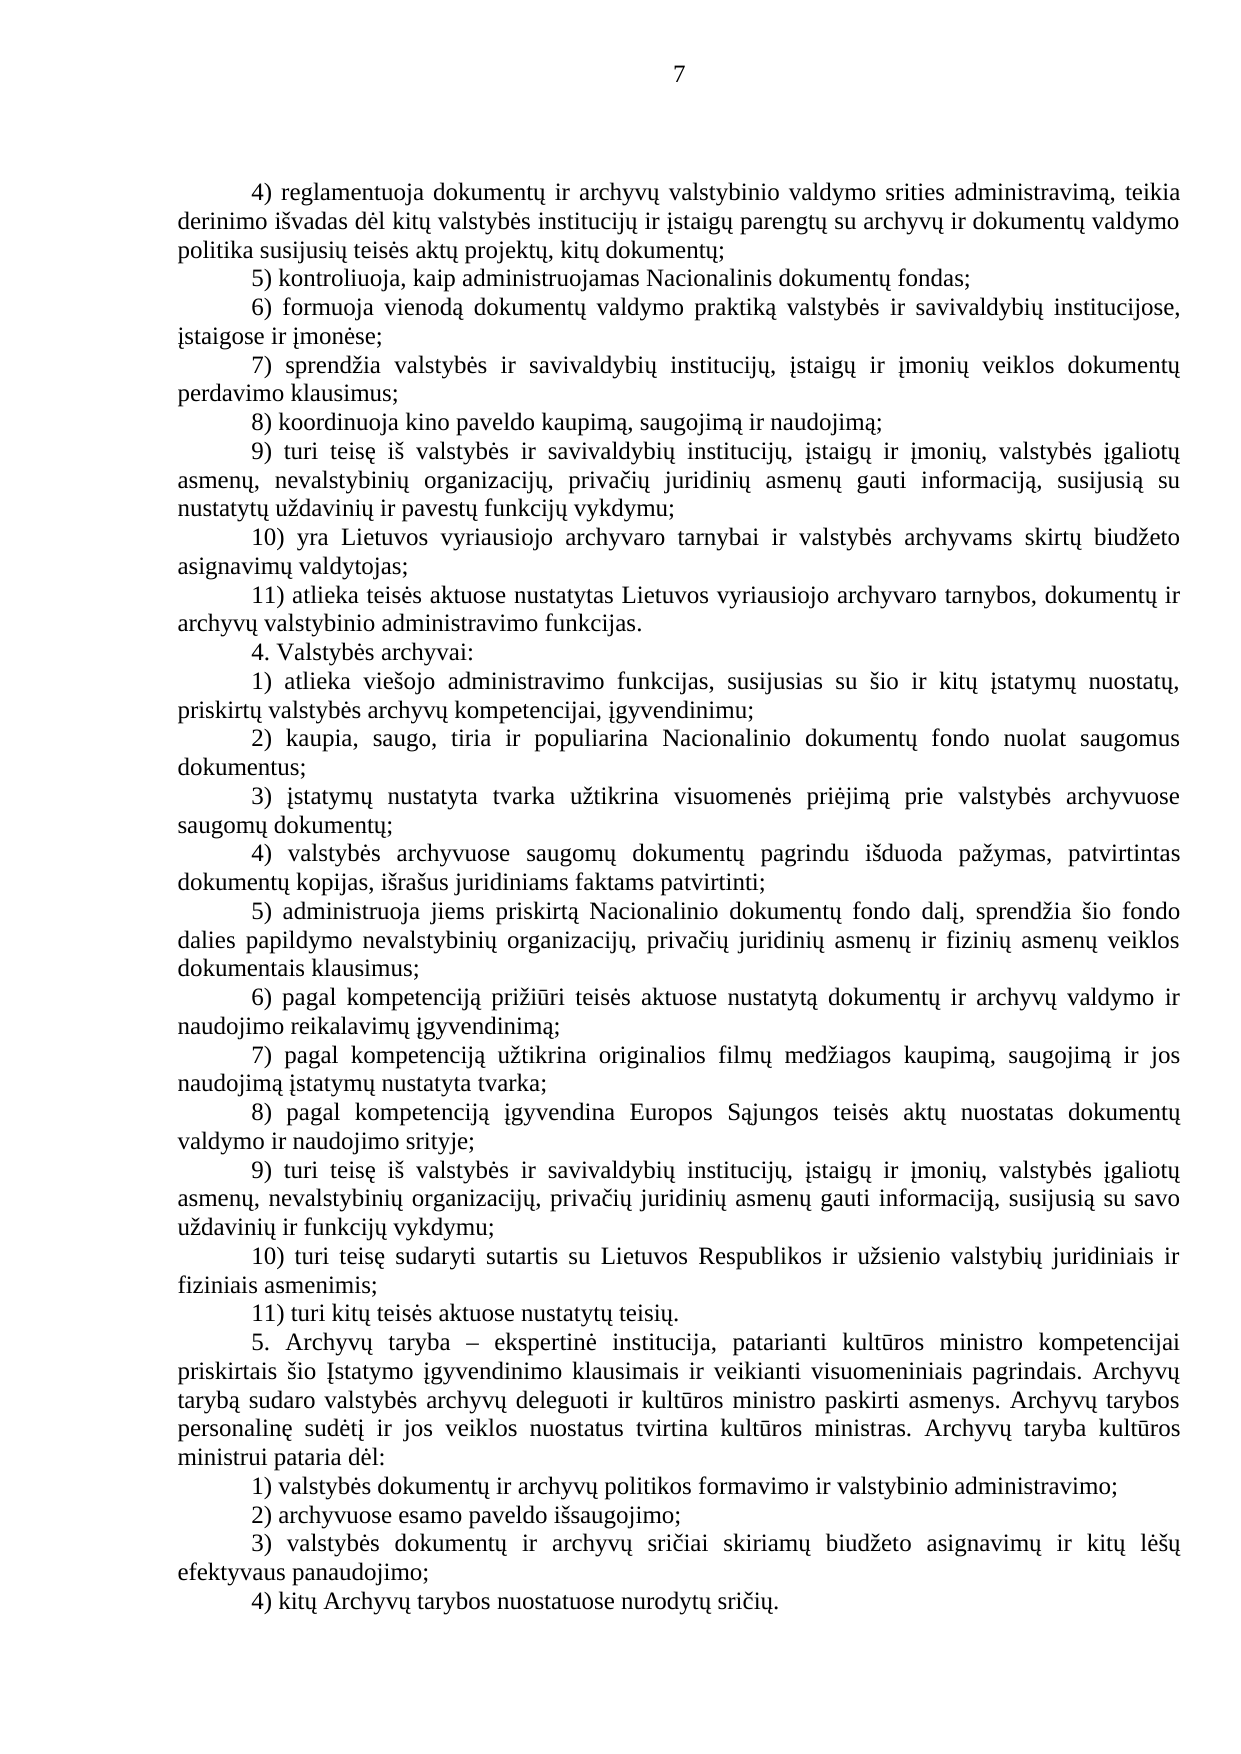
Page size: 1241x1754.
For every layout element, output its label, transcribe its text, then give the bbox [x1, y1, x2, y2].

text 11) atlieka teisės aktuose nustatytas Lietuvos vyriausiojo archyvaro tarnybos, dokumentų ir archyvų valstybinio administravimo funkcijas. [177, 580, 1181, 637]
text 6) formuoja vienodą dokumentų valdymo praktiką valstybės ir savivaldybių institucijose, įstaigose ir įmonėse; [177, 292, 1181, 350]
text 6) pagal kompetenciją prižiūri teisės aktuose nustatytą dokumentų ir archyvų valdymo ir naudojimo reikalavimų įgyvendinimą; [177, 982, 1181, 1040]
text 1) atlieka viešojo administravimo funkcijas, susijusias su šio ir kitų įstatymų nuostatų, priskirtų valstybės archyvų kompetencijai, įgyvendinimu; [177, 666, 1181, 723]
text 2) kaupia, saugo, tiria ir populiarina Nacionalinio dokumentų fondo nuolat saugomus dokumentus; [177, 723, 1181, 781]
text 4. Valstybės archyvai: [177, 637, 1181, 666]
text 10) yra Lietuvos vyriausiojo archyvaro tarnybai ir valstybės archyvams skirtų biudžeto asignavimų valdytojas; [177, 522, 1181, 580]
text 9) turi teisę iš valstybės ir savivaldybių institucijų, įstaigų ir įmonių, valstybės įgaliotų asmenų, nevalstybinių organizacijų, privačių juridinių asmenų gauti informaciją, susijusią su nustatytų uždavinių ir pavestų funkcijų vykdymu; [177, 436, 1181, 522]
text 10) turi teisę sudaryti sutartis su Lietuvos Respublikos ir užsienio valstybių juridiniais ir fiziniais asmenimis; [177, 1241, 1181, 1298]
text 5. Archyvų taryba – ekspertinė institucija, patarianti kultūros ministro kompetencijai priskirtais šio Įstatymo įgyvendinimo klausimais ir veikianti visuomeniniais pagrindais. Archyvų tarybą sudaro valstybės archyvų deleguoti ir kultūros ministro paskirti asmenys. Archyvų tarybos personalinę sudėtį ir jos veiklos nuostatus tvirtina kultūros ministras. Archyvų taryba kultūros ministrui pataria dėl: [177, 1327, 1181, 1471]
text 5) kontroliuoja, kaip administruojamas Nacionalinis dokumentų fondas; [177, 263, 1181, 292]
text 3) valstybės dokumentų ir archyvų sričiai skiriamų biudžeto asignavimų ir kitų lėšų efektyvaus panaudojimo; [177, 1528, 1181, 1586]
text 11) turi kitų teisės aktuose nustatytų teisių. [177, 1298, 1181, 1327]
text 1) valstybės dokumentų ir archyvų politikos formavimo ir valstybinio administravimo; [177, 1471, 1181, 1500]
text 7) pagal kompetenciją užtikrina originalios filmų medžiagos kaupimą, saugojimą ir jos naudojimą įstatymų nustatyta tvarka; [177, 1040, 1181, 1097]
text 4) reglamentuoja dokumentų ir archyvų valstybinio valdymo srities administravimą, teikia derinimo išvadas dėl kitų valstybės institucijų ir įstaigų parengtų su archyvų ir dokumentų valdymo politika susijusių teisės aktų projektų, kitų dokumentų; [177, 177, 1181, 263]
text 4) valstybės archyvuose saugomų dokumentų pagrindu išduoda pažymas, patvirtintas dokumentų kopijas, išrašus juridiniams faktams patvirtinti; [177, 838, 1181, 896]
text 9) turi teisę iš valstybės ir savivaldybių institucijų, įstaigų ir įmonių, valstybės įgaliotų asmenų, nevalstybinių organizacijų, privačių juridinių asmenų gauti informaciją, susijusią su savo uždavinių ir funkcijų vykdymu; [177, 1155, 1181, 1241]
text 5) administruoja jiems priskirtą Nacionalinio dokumentų fondo dalį, sprendžia šio fondo dalies papildymo nevalstybinių organizacijų, privačių juridinių asmenų ir fizinių asmenų veiklos dokumentais klausimus; [177, 896, 1181, 982]
text 8) koordinuoja kino paveldo kaupimą, saugojimą ir naudojimą; [177, 407, 1181, 436]
text 4) kitų Archyvų tarybos nuostatuose nurodytų sričių. [177, 1586, 1181, 1615]
text 2) archyvuose esamo paveldo išsaugojimo; [177, 1500, 1181, 1528]
text 7) sprendžia valstybės ir savivaldybių institucijų, įstaigų ir įmonių veiklos dokumentų perdavimo klausimus; [177, 350, 1181, 407]
text 8) pagal kompetenciją įgyvendina Europos Sąjungos teisės aktų nuostatas dokumentų valdymo ir naudojimo srityje; [177, 1097, 1181, 1155]
text 3) įstatymų nustatyta tvarka užtikrina visuomenės priėjimą prie valstybės archyvuose saugomų dokumentų; [177, 781, 1181, 838]
